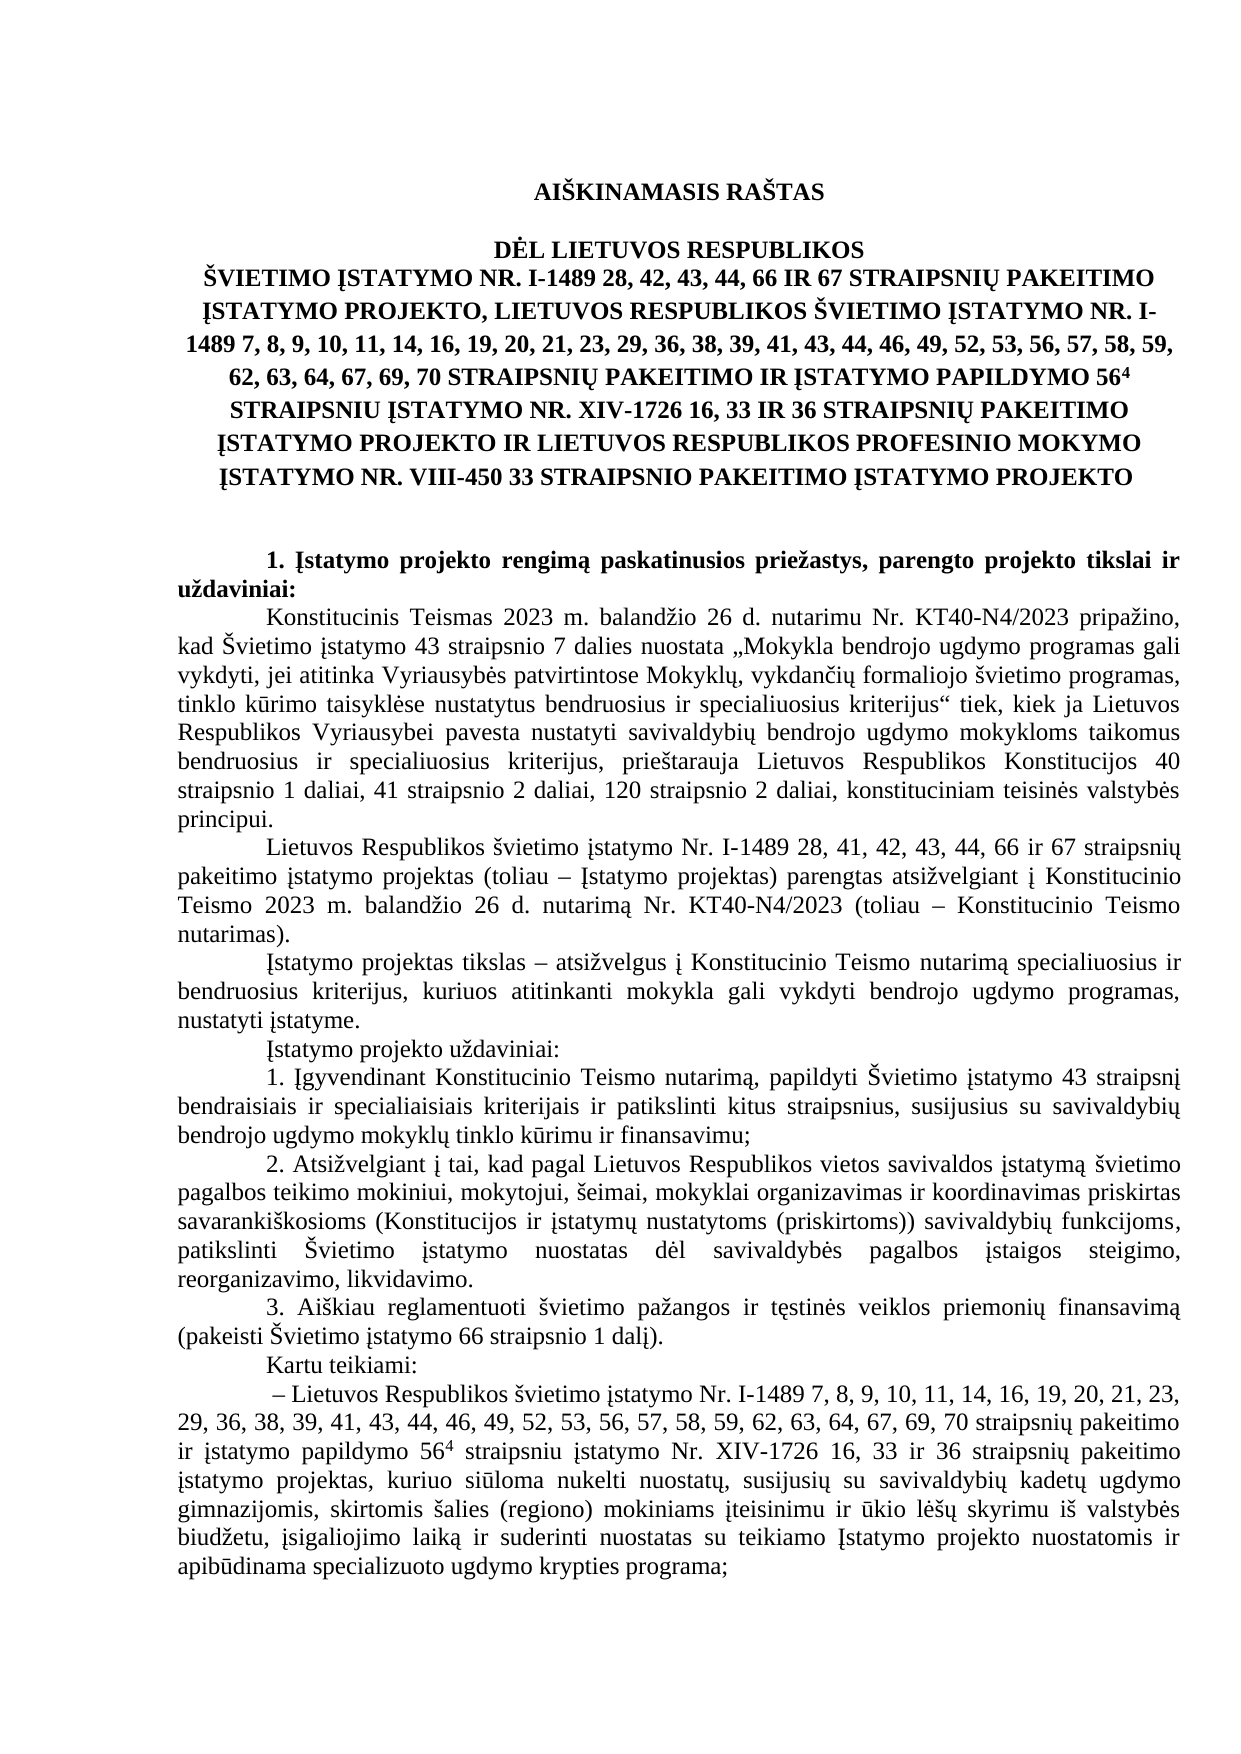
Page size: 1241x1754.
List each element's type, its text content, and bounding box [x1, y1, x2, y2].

text Įstatymo projekto uždaviniai: [177, 1034, 1181, 1062]
text – Lietuvos Respublikos švietimo įstatymo Nr. I-1489 7, 8, 9, 10, 11, 14, 16, 19, 20, 21, 23, 29, 36, 38, 39, 41, 43, 44, 46, 49, 52, 53, 56, 57, 58, 59, 62, 63, 64, 67, 69, 70 straipsnių pakeitimo ir įstatymo papildymo 564 straipsniu įstatymo Nr. XIV-1726 16, 33 ir 36 straipsnių pakeitimo įstatymo projektas, kuriuo siūloma nukelti nuostatų, susijusių su savivaldybių kadetų ugdymo gimnazijomis, skirtomis šalies (regiono) mokiniams įteisinimu ir ūkio lėšų skyrimu iš valstybės biudžetu, įsigaliojimo laiką ir suderinti nuostatas su teikiamo Įstatymo projekto nuostatomis ir apibūdinama specializuoto ugdymo krypties programa; [177, 1379, 1181, 1580]
text ŠVIETIMO ĮSTATYMO NR. I-1489 28, 42, 43, 44, 66 ir 67 straipsnių pakeitimo ĮStatymO PROJEKTO, LIETUVOS RESPUBLIKOS ŠVIETIMO ĮSTATYMO NR. I-1489 7, 8, 9, 10, 11, 14, 16, 19, 20, 21, 23, 29, 36, 38, 39, 41, 43, 44, 46, 49, 52, 53, 56, 57, 58, 59, 62, 63, 64, 67, 69, 70 STRAIPSNIŲ PAKEITIMO IR ĮSTATYMO PAPILDYMO 564 STRAIPSNIU ĮSTATYMO NR. XIV-1726 16, 33 IR 36 straipsnių pakeitimo ĮSTATYMO PROJEKTO IR LIETUVOS RESPUBLIKOS PROFESINIO MOKYMO ĮSTATYMO NR. VIII-450 33 STRAIPSNIO PAKEITIMO ĮSTATYMO PROJEKTO [177, 263, 1181, 490]
text 2. Atsižvelgiant į tai, kad pagal Lietuvos Respublikos vietos savivaldos įstatymą švietimo pagalbos teikimo mokiniui, mokytojui, šeimai, mokyklai organizavimas ir koordinavimas priskirtas savarankiškosioms (Konstitucijos ir įstatymų nustatytoms (priskirtoms)) savivaldybių funkcijoms, patikslinti Švietimo įstatymo nuostatas dėl savivaldybės pagalbos įstaigos steigimo, reorganizavimo, likvidavimo. [177, 1149, 1181, 1292]
text 1. Įstatymo projekto rengimą paskatinusios priežastys, parengto projekto tikslai ir uždaviniai: [177, 545, 1181, 602]
text DĖL LIETUVOS RESPUBLIKOS [177, 235, 1181, 263]
text Įstatymo projektas tikslas – atsižvelgus į Konstitucinio Teismo nutarimą specialiuosius ir bendruosius kriterijus, kuriuos atitinkanti mokykla gali vykdyti bendrojo ugdymo programas, nustatyti įstatyme. [177, 947, 1181, 1034]
text Lietuvos Respublikos švietimo įstatymo Nr. I-1489 28, 41, 42, 43, 44, 66 ir 67 straipsnių pakeitimo įstatymo projektas (toliau – Įstatymo projektas) parengtas atsižvelgiant į Konstitucinio Teismo 2023 m. balandžio 26 d. nutarimą Nr. KT40-N4/2023 (toliau – Konstitucinio Teismo nutarimas). [177, 832, 1181, 947]
text 1. Įgyvendinant Konstitucinio Teismo nutarimą, papildyti Švietimo įstatymo 43 straipsnį bendraisiais ir specialiaisiais kriterijais ir patikslinti kitus straipsnius, susijusius su savivaldybių bendrojo ugdymo mokyklų tinklo kūrimu ir finansavimu; [177, 1062, 1181, 1149]
text 3. Aiškiau reglamentuoti švietimo pažangos ir tęstinės veiklos priemonių finansavimą (pakeisti Švietimo įstatymo 66 straipsnio 1 dalį). [177, 1292, 1181, 1350]
text AIŠKINAMASIS RAŠTAS [177, 177, 1181, 206]
text Kartu teikiami: [177, 1350, 1181, 1379]
text Konstitucinis Teismas 2023 m. balandžio 26 d. nutarimu Nr. KT40-N4/2023 pripažino, kad Švietimo įstatymo 43 straipsnio 7 dalies nuostata „Mokykla bendrojo ugdymo programas gali vykdyti, jei atitinka Vyriausybės patvirtintose Mokyklų, vykdančių formaliojo švietimo programas, tinklo kūrimo taisyklėse nustatytus bendruosius ir specialiuosius kriterijus“ tiek, kiek ja Lietuvos Respublikos Vyriausybei pavesta nustatyti savivaldybių bendrojo ugdymo mokykloms taikomus bendruosius ir specialiuosius kriterijus, prieštarauja Lietuvos Respublikos Konstitucijos 40 straipsnio 1 daliai, 41 straipsnio 2 daliai, 120 straipsnio 2 daliai, konstituciniam teisinės valstybės principui. [177, 602, 1181, 832]
